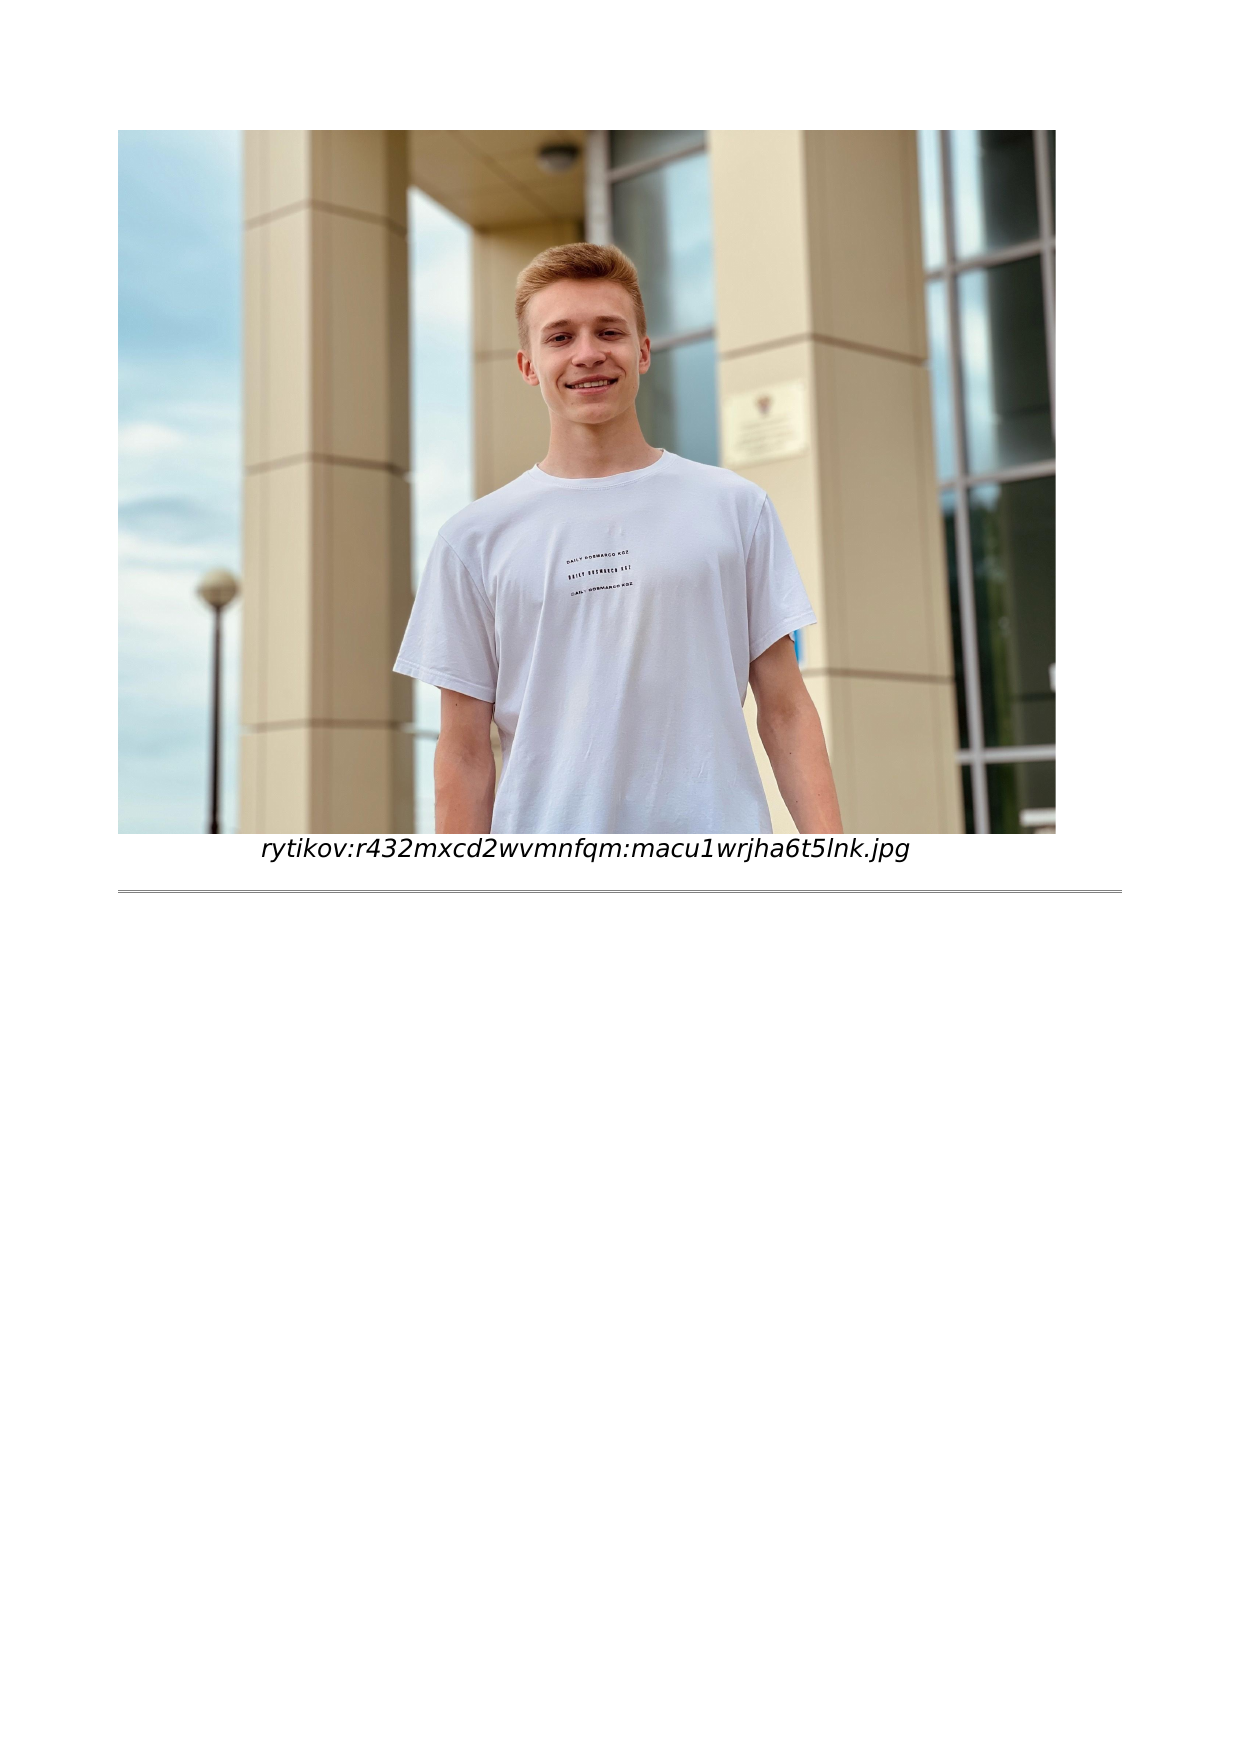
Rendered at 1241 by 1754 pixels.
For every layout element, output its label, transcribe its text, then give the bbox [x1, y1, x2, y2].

text rytikov:r432mxcd2wvmnfqm:macu1wrjha6t5lnk.jpg [118, 834, 1056, 863]
picture [118, 130, 1056, 834]
